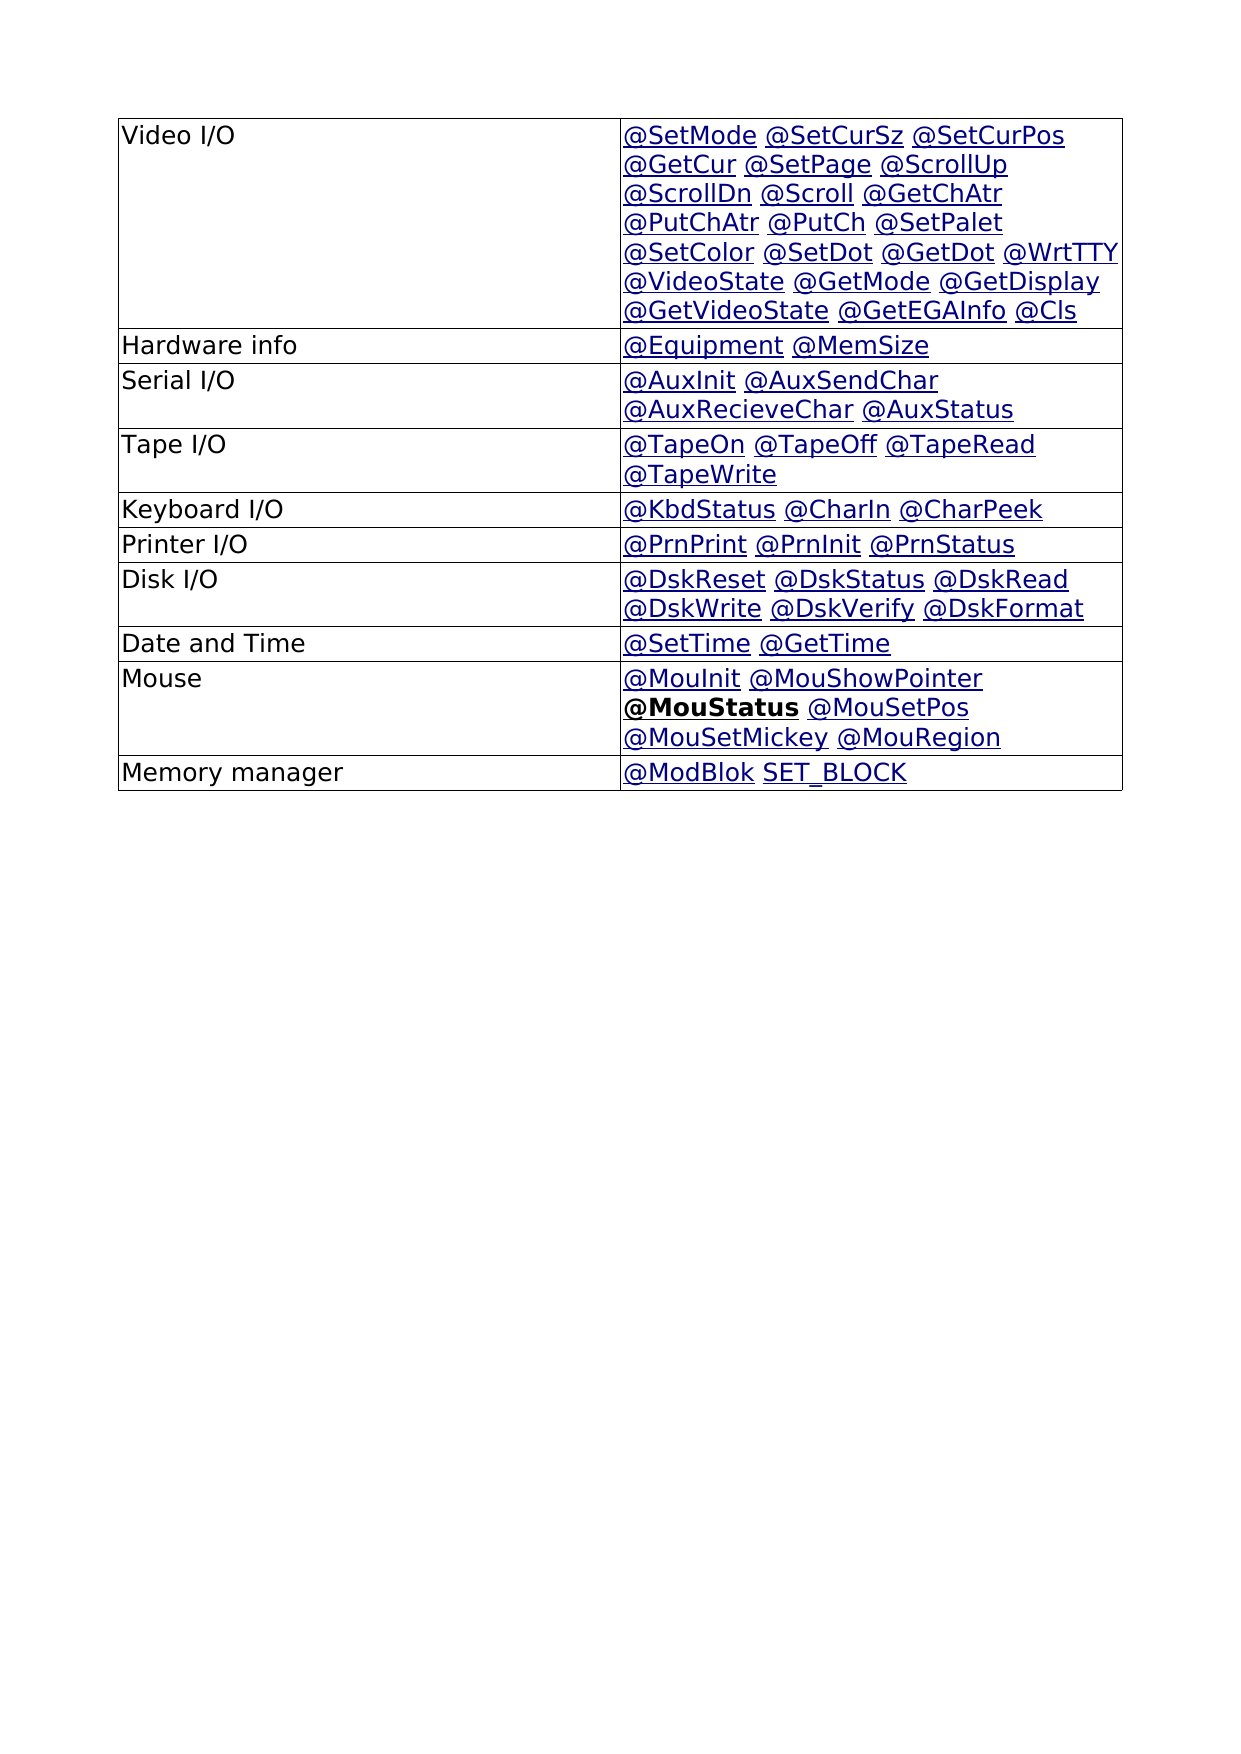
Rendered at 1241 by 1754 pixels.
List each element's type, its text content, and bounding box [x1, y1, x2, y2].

table_cell Mouse [119, 662, 620, 755]
table_cell @ModBlok SET_BLOCK [621, 756, 1122, 790]
table_cell Serial I/O [119, 364, 620, 428]
table_cell Keyboard I/O [119, 493, 620, 527]
table_cell @KbdStatus @CharIn @CharPeek [621, 493, 1122, 527]
table_cell Disk I/O [119, 563, 620, 626]
table_cell Printer I/O [119, 528, 620, 562]
table_cell @Equipment @MemSize [621, 329, 1122, 363]
table_cell @AuxInit @AuxSendChar @AuxRecieveChar @AuxStatus [621, 364, 1122, 428]
table_cell @SetMode @SetCurSz @SetCurPos @GetCur @SetPage @ScrollUp @ScrollDn @Scroll @GetChAtr @PutChAtr @PutCh @SetPalet @SetColor @SetDot @GetDot @WrtTTY @VideoState @GetMode @GetDisplay @GetVideoState @GetEGAInfo @Cls [621, 119, 1122, 328]
table_cell @MouInit @MouShowPointer @MouStatus @MouSetPos @MouSetMickey @MouRegion [621, 662, 1122, 755]
table_cell Date and Time [119, 627, 620, 661]
table_cell @PrnPrint @PrnInit @PrnStatus [621, 528, 1122, 562]
table_cell Hardware info [119, 329, 620, 363]
table_cell @SetTime @GetTime [621, 627, 1122, 661]
table_cell Memory manager [119, 756, 620, 790]
table_cell Video I/O [119, 119, 620, 328]
table_cell Tape I/O [119, 429, 620, 492]
table_cell @TapeOn @TapeOff @TapeRead @TapeWrite [621, 429, 1122, 492]
table_cell @DskReset @DskStatus @DskRead @DskWrite @DskVerify @DskFormat [621, 563, 1122, 626]
